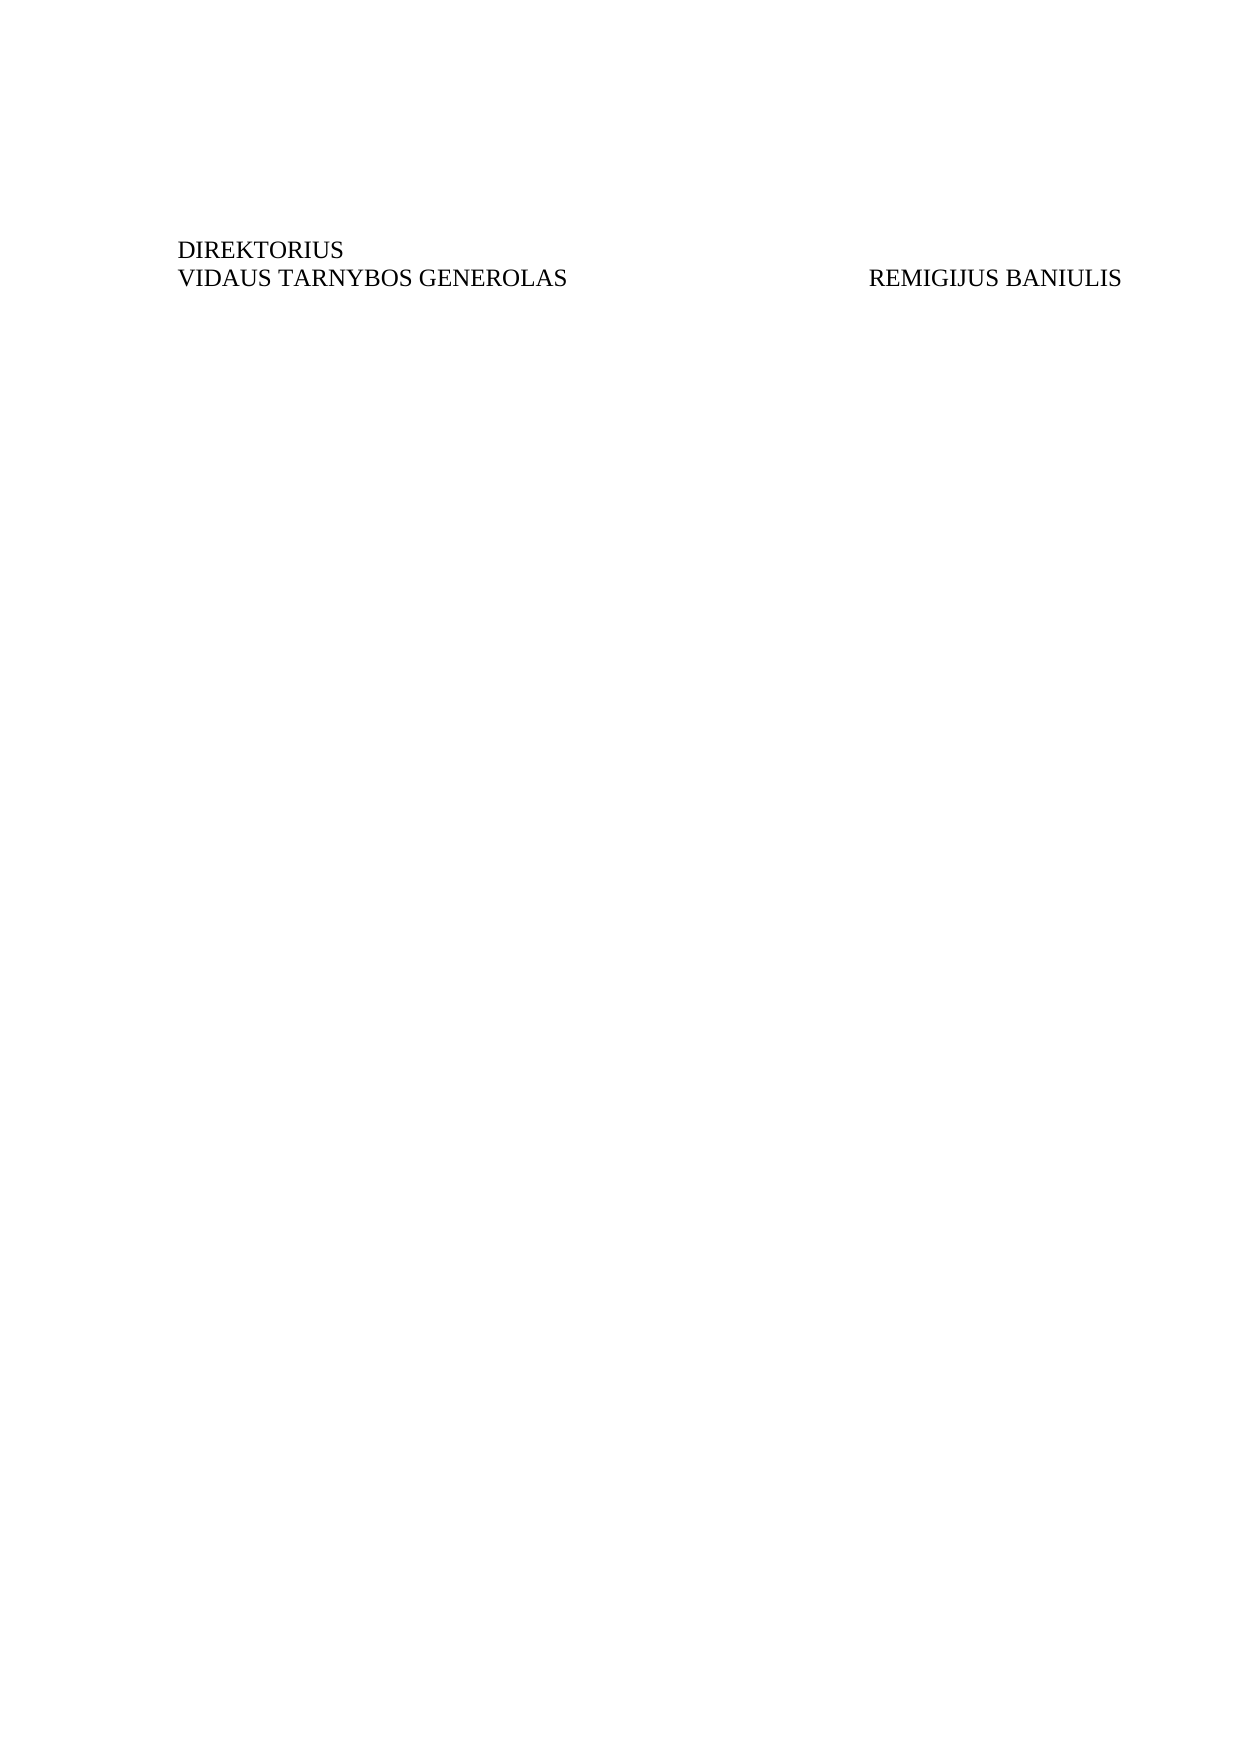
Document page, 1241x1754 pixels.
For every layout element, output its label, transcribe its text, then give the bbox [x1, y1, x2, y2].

text vidaus tarnybos generolas Remigijus Baniulis [177, 263, 1181, 292]
text Direktorius [177, 235, 1181, 263]
